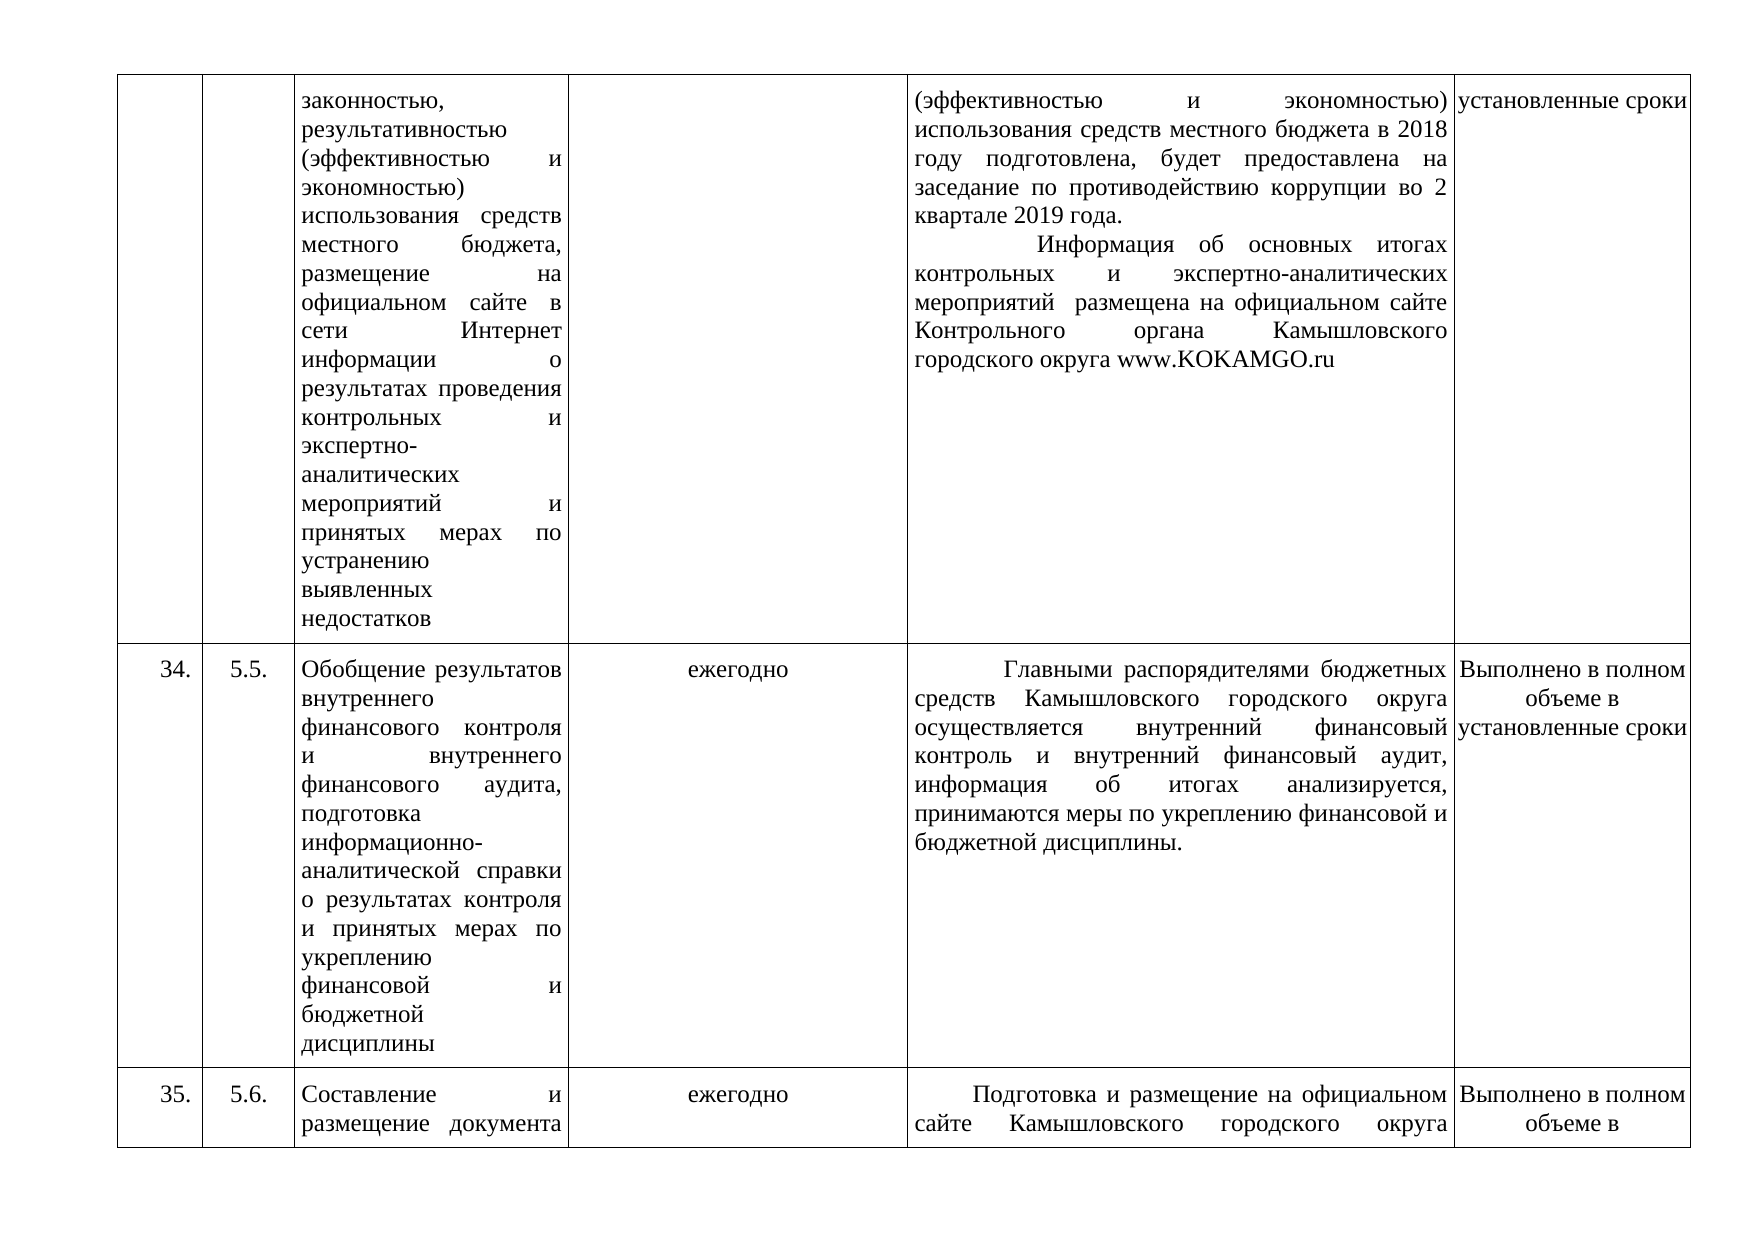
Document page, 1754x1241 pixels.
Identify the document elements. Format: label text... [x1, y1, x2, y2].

table_cell Составление и размещение документа [295, 1068, 568, 1147]
table_cell Обобщение результатов внутреннего финансового контроля и внутреннего финансового аудита, подготовка информационно-аналитической справки о результатах контроля и принятых мерах по укреплению финансовой и бюджетной дисциплины [295, 644, 568, 1067]
table_cell Выполнено в полном объеме в [1455, 1068, 1690, 1147]
table_cell [118, 1068, 202, 1147]
table_cell Главными распорядителями бюджетных средств Камышловского городского округа осуществляется внутренний финансовый контроль и внутренний финансовый аудит, информация об итогах анализируется, принимаются меры по укреплению финансовой и бюджетной дисциплины. [908, 644, 1454, 1067]
table_cell [203, 75, 294, 642]
table_cell Подготовка и размещение на официальном сайте Камышловского городского округа [908, 1068, 1454, 1147]
table_cell (эффективностью и экономностью) использования средств местного бюджета в 2018 году подготовлена, будет предоставлена на заседание по противодействию коррупции во 2 квартале 2019 года. Информация об основных итогах контрольных и экспертно-аналитических мероприятий размещена на официальном сайте Контрольного органа Камышловского городского округа www.KOKAMGO.ru [908, 75, 1454, 642]
table_cell ежегодно [569, 644, 907, 1067]
table_cell [118, 644, 202, 1067]
table_cell ежегодно [569, 1068, 907, 1147]
table_cell 5.6. [203, 1068, 294, 1147]
table_cell 5.5. [203, 644, 294, 1067]
table_cell законностью, результативностью (эффективностью и экономностью) использования средств местного бюджета, размещение на официальном сайте в сети Интернет информации о результатах проведения контрольных и экспертно-аналитических мероприятий и принятых мерах по устранению выявленных недостатков [295, 75, 568, 642]
table_cell [569, 75, 907, 642]
table_cell Выполнено в полном объеме в установленные сроки [1455, 644, 1690, 1067]
table_cell [118, 75, 202, 642]
table_cell установленные сроки [1455, 75, 1690, 642]
